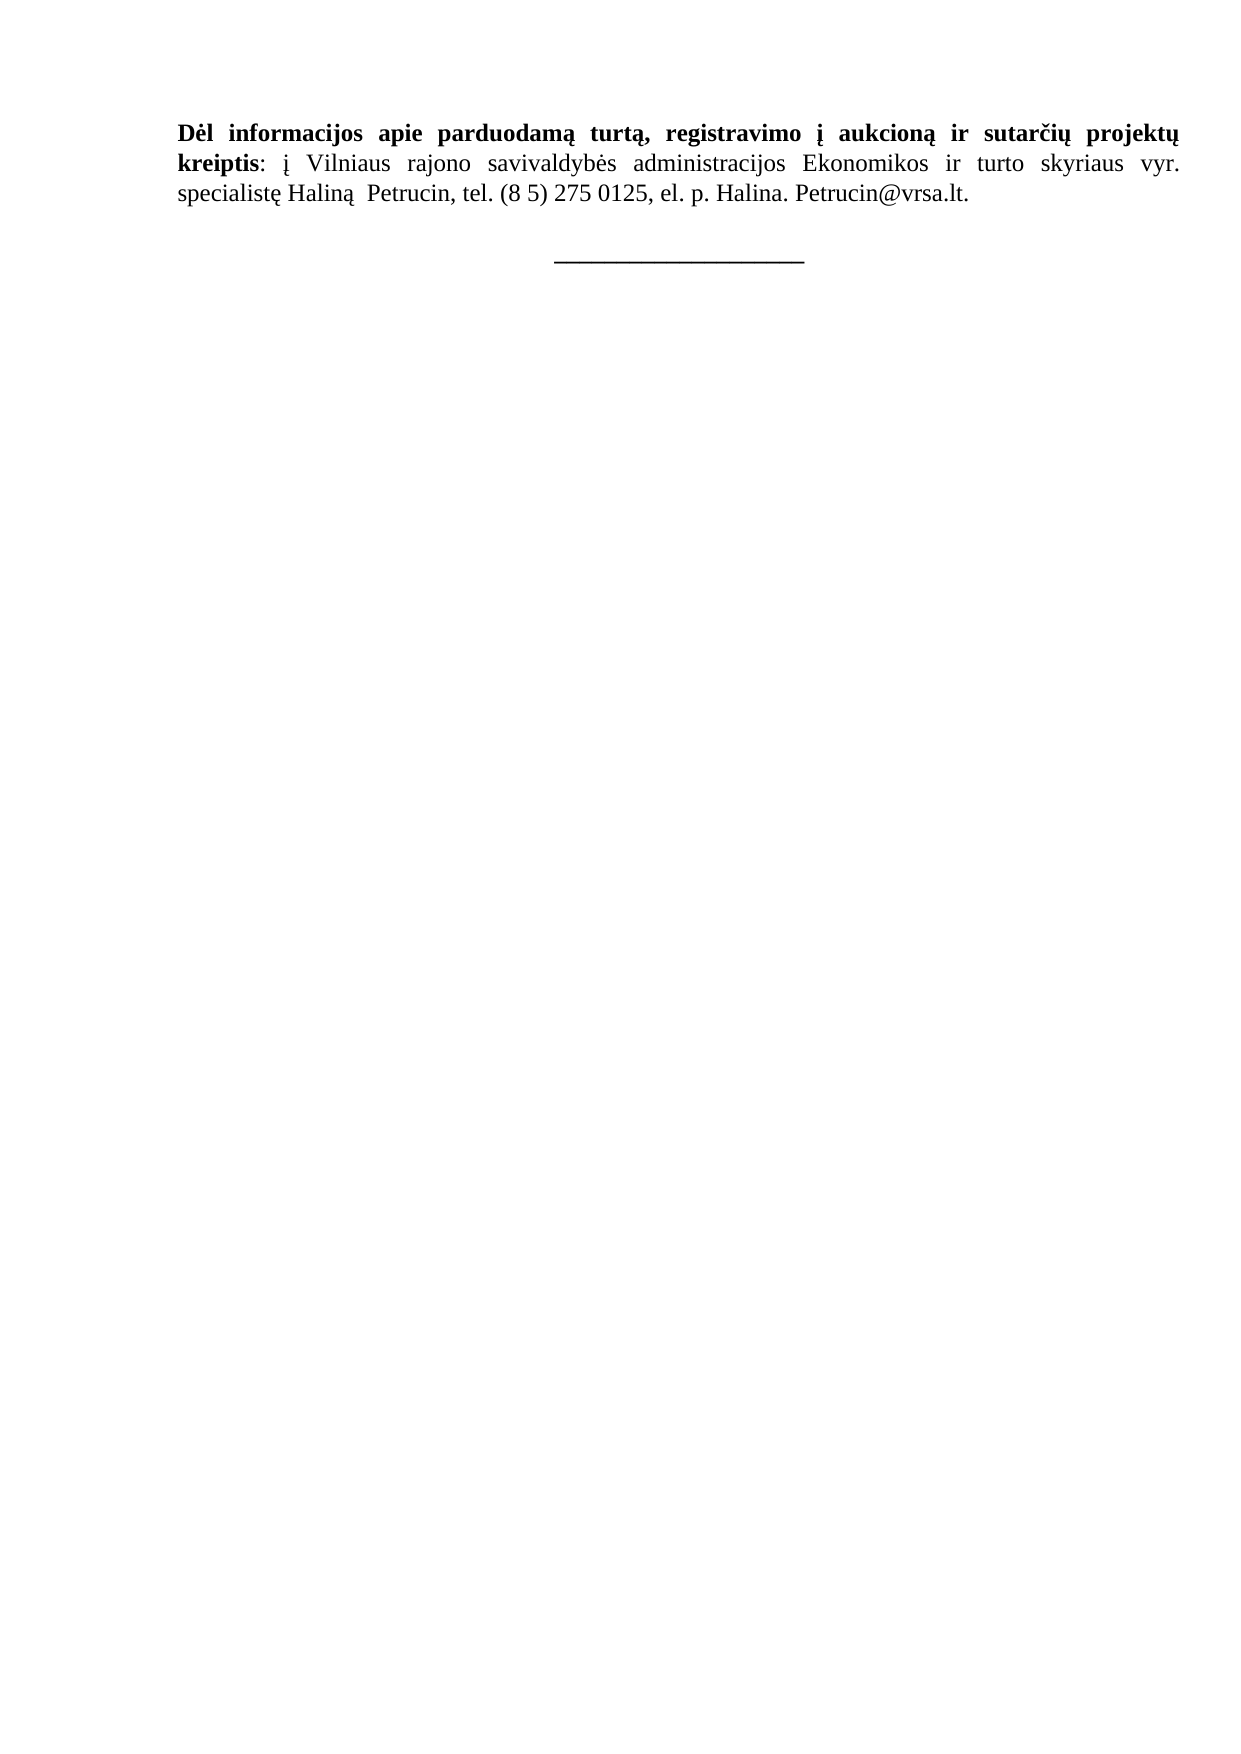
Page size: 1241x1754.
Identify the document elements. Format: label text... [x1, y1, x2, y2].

text ____________________ [177, 237, 1181, 266]
text Dėl informacijos apie parduodamą turtą, registravimo į aukcioną ir sutarčių projektų kreiptis: į Vilniaus rajono savivaldybės administracijos Ekonomikos ir turto skyriaus vyr. specialistę Haliną Petrucin, tel. (8 5) 275 0125, el. p. Halina. Petrucin@vrsa.lt. [177, 118, 1181, 207]
